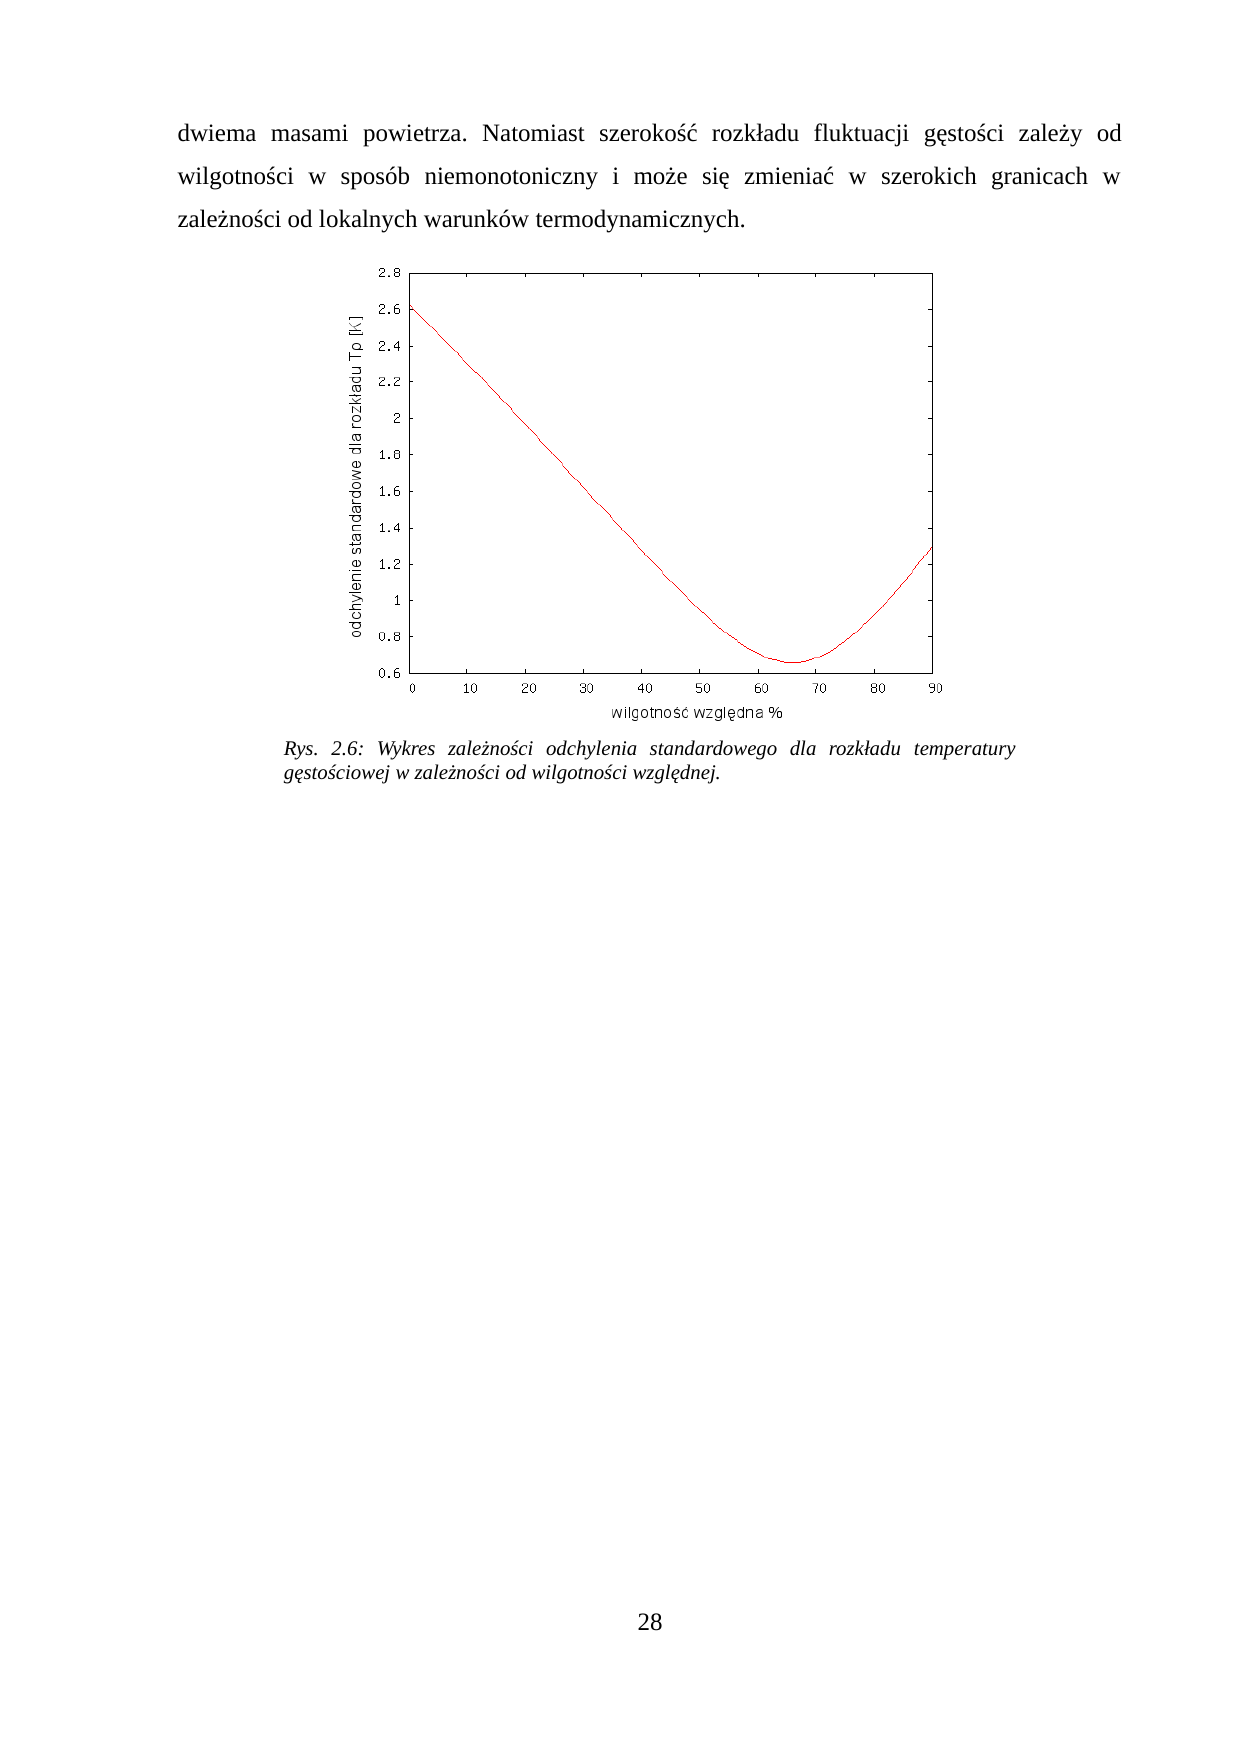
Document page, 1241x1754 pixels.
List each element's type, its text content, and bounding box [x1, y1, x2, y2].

picture [337, 250, 963, 734]
text dwiema masami powietrza. Natomiast szerokość rozkładu fluktuacji gęstości zależy od wilgotności w sposób niemonotoniczny i może się zmieniać w szerokich granicach w zależności od lokalnych warunków termodynamicznych. [177, 118, 1122, 233]
text Rys. 2.6: Wykres zależności odchylenia standardowego dla rozkładu temperatury gęstościowej w zależności od wilgotności względnej. [284, 736, 1016, 784]
